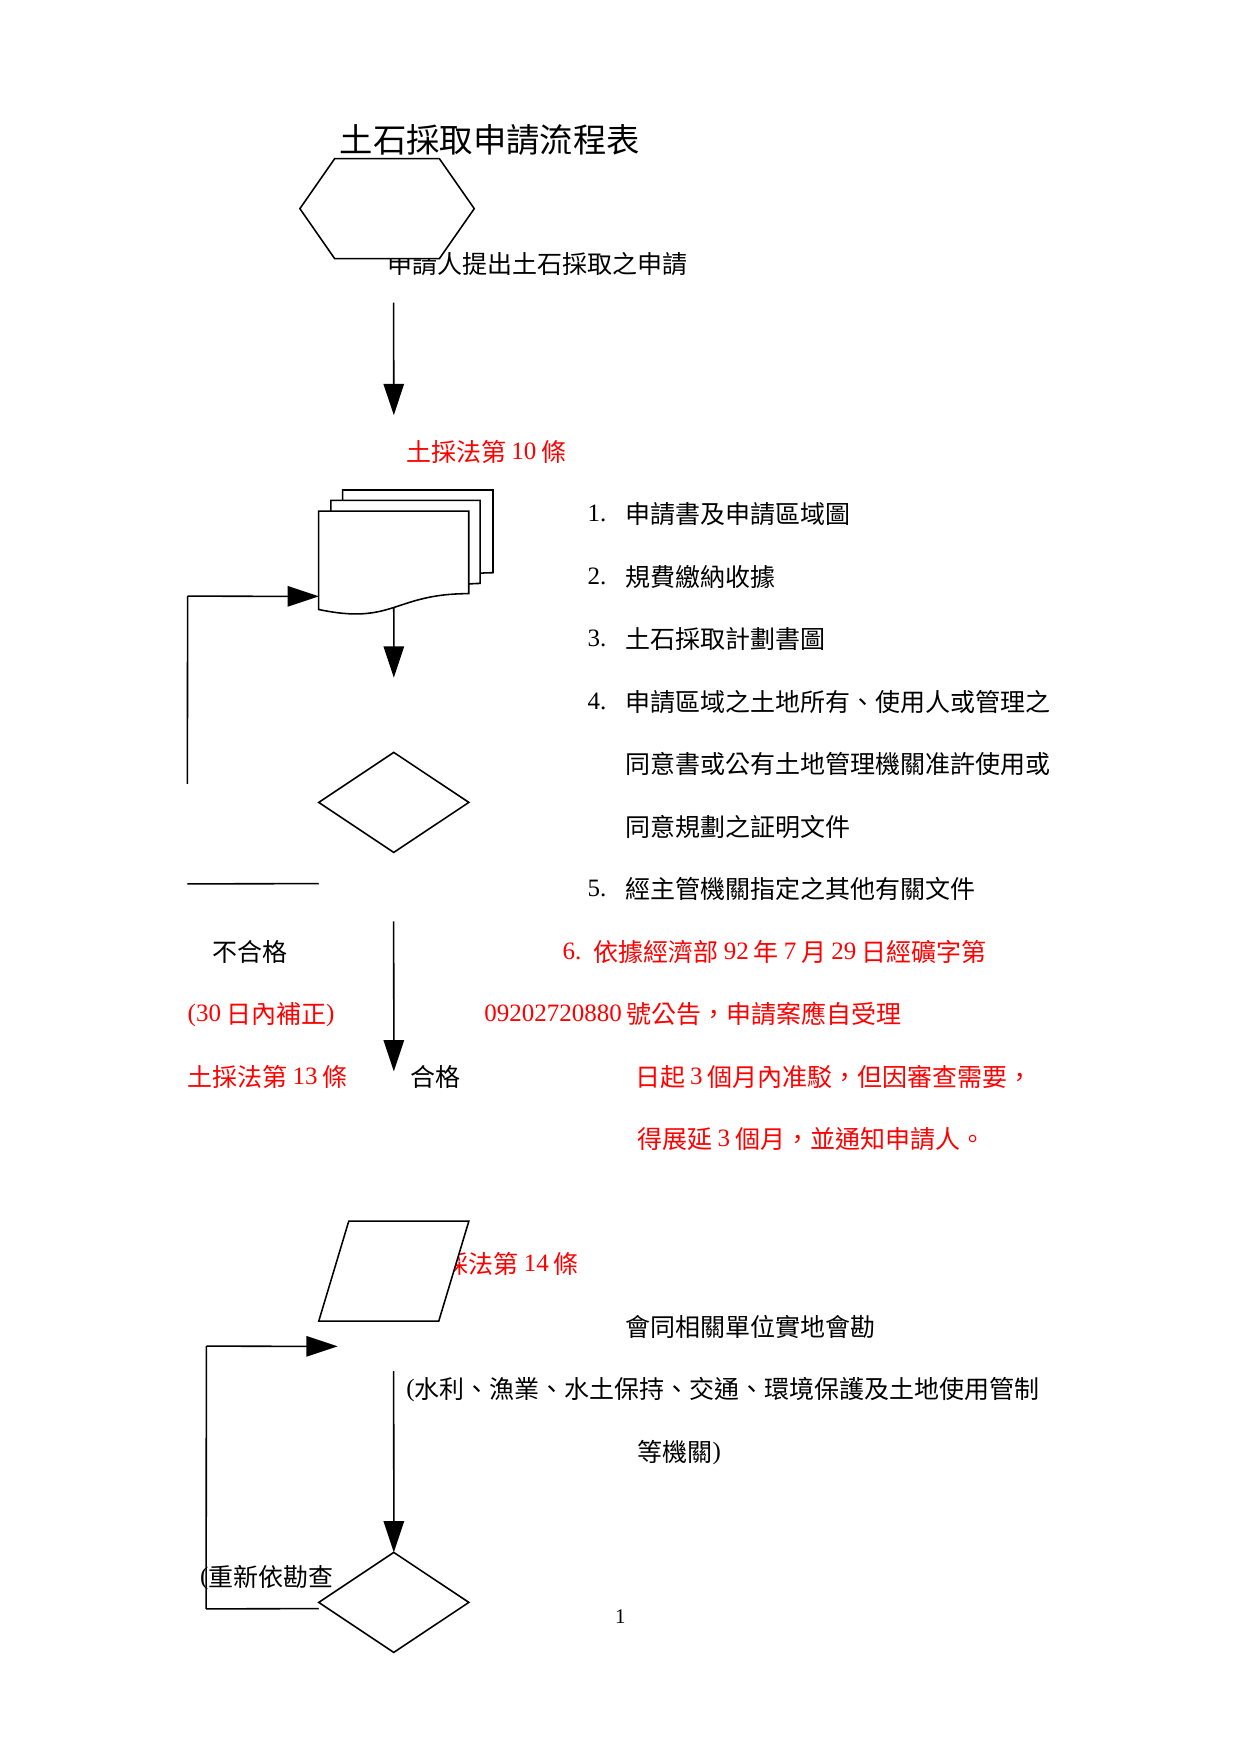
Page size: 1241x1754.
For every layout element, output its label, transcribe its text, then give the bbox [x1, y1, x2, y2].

list 經主管機關指定之其他有關文件 [587, 846, 1053, 909]
text 土採法第14條 [187, 1221, 347, 1284]
text (30日內補正) [187, 971, 393, 1034]
text (重新依勘查 [395, 1534, 1053, 1596]
list 申請書及申請區域圖 [587, 471, 1053, 534]
list 申請區域之土地所有、使用人或管理之同意書或公有土地管理機關准許使用或同意規劃之証明文件 [587, 659, 1053, 846]
text [187, 1346, 205, 1471]
text (水利、漁業、水土保持、交通、環境保護及土地使用管制等機關) [208, 1346, 1053, 1471]
list 土石採取計劃書圖 [587, 596, 1053, 659]
text 土採法第10條 [187, 409, 1053, 471]
text 不合格 6. 依據經濟部92年7月29日經礦字第 [187, 909, 1053, 971]
text 土採法第13條 合格 日起3個月內准駁，但因審查需要，得展延3個月，並通知申請人。 [187, 1034, 1053, 1159]
text 09202720880號公告，申請案應自受理 [395, 971, 1053, 1034]
text 土石採取申請流程表 [187, 96, 1053, 159]
text 土採法第14條 [452, 1221, 1053, 1284]
text (重新依勘查 [207, 1534, 393, 1596]
text 申請人提出土石採取之申請 [187, 221, 1053, 284]
text (重新依勘查 [187, 1534, 205, 1596]
list 規費繳納收據 [587, 534, 1053, 596]
text 會同相關單位實地會勘 [187, 1284, 1053, 1346]
